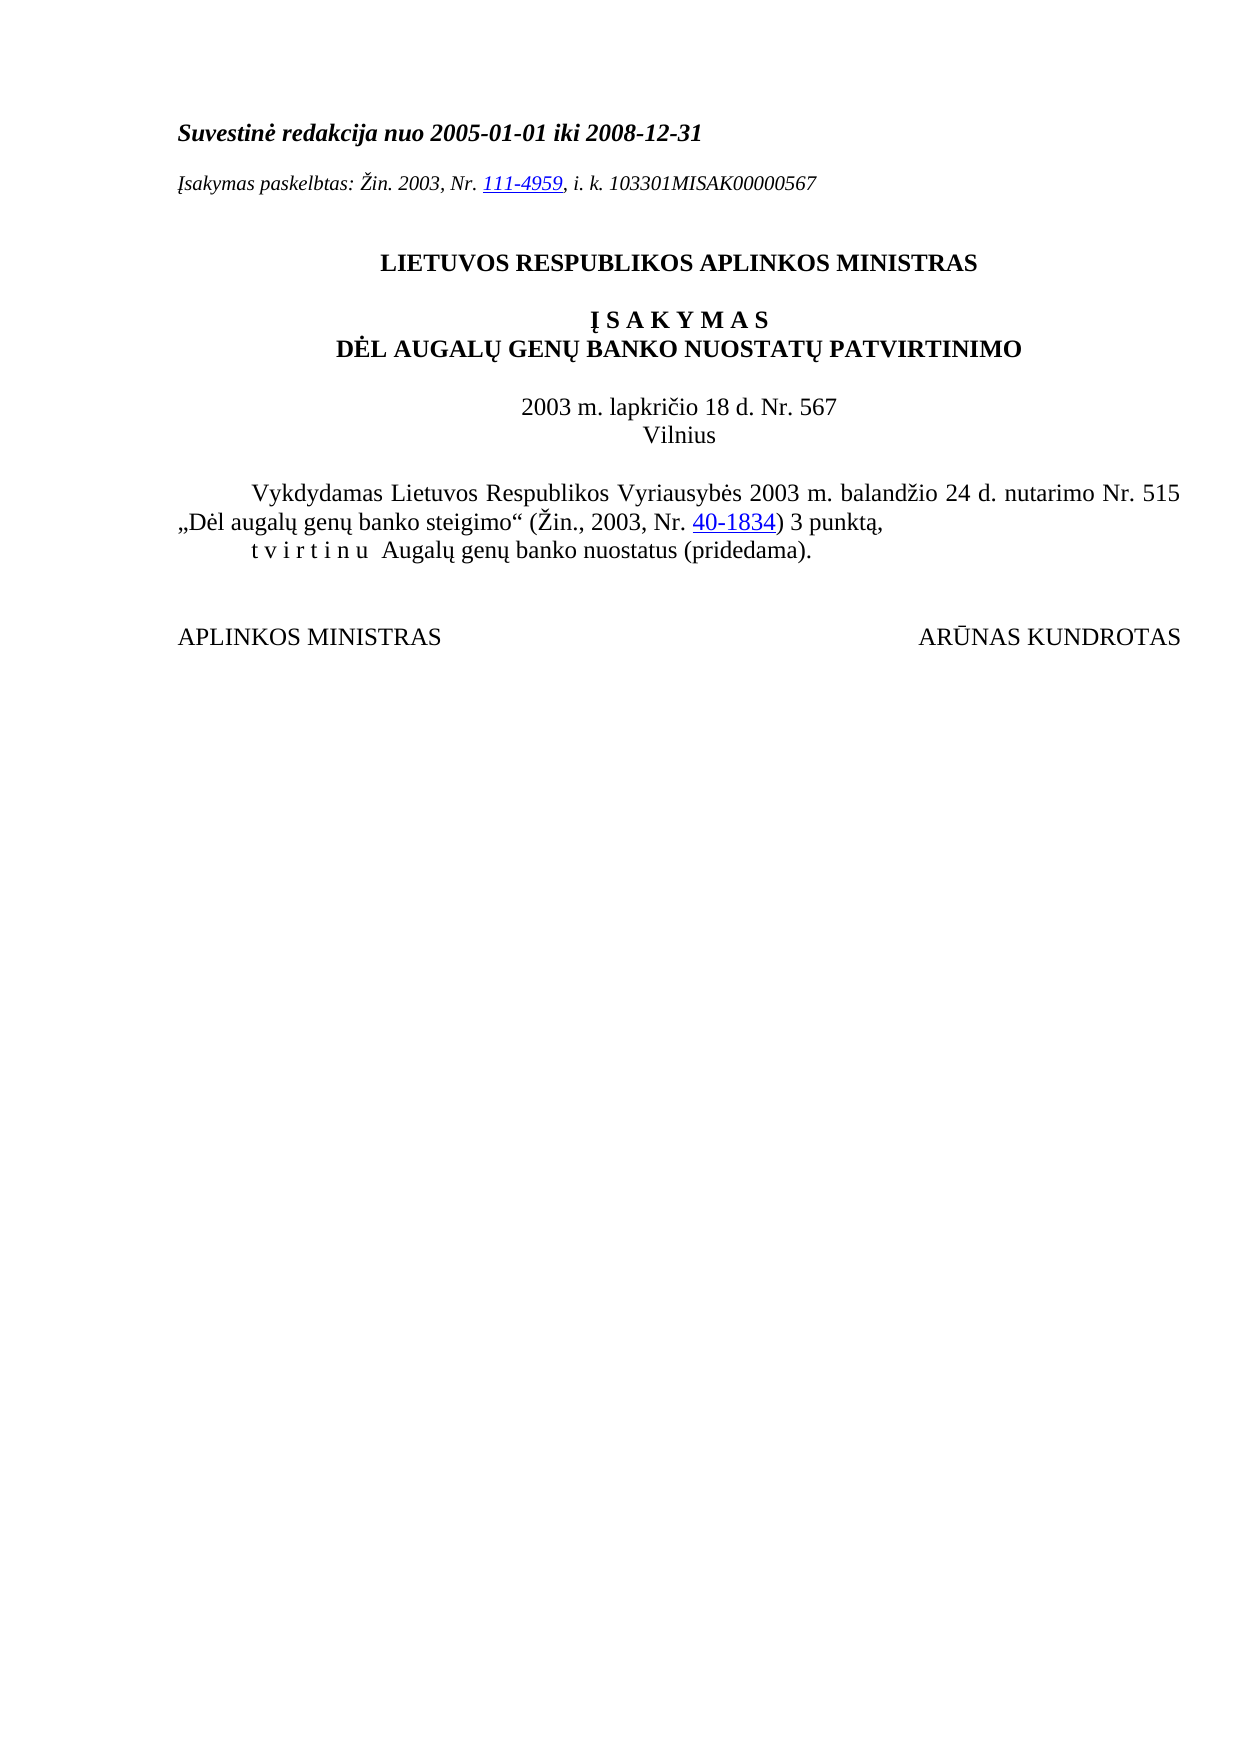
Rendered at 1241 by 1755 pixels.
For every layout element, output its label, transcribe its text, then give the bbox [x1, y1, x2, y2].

text APLINKOS MINISTRAS ARŪNAS KUNDROTAS [177, 622, 1181, 650]
text Įsakymas paskelbtas: Žin. 2003, Nr. 111-4959, i. k. 103301MISAK00000567 [177, 171, 1181, 195]
text Vilnius [177, 420, 1181, 449]
text LIETUVOS RESPUBLIKOS APLINKOS MINISTRAS [177, 248, 1181, 277]
text 2003 m. lapkričio 18 d. Nr. 567 [177, 392, 1181, 420]
text Suvestinė redakcija nuo 2005-01-01 iki 2008-12-31 [177, 118, 1181, 147]
text Į S A K Y M A S [177, 305, 1181, 334]
text Vykdydamas Lietuvos Respublikos Vyriausybės 2003 m. balandžio 24 d. nutarimo Nr. 515 „Dėl augalų genų banko steigimo“ (Žin., 2003, Nr. 40-1834) 3 punktą, [177, 478, 1181, 535]
text tvirtinu Augalų genų banko nuostatus (pridedama). [177, 535, 1181, 564]
text DĖL AUGALŲ GENŲ BANKO NUOSTATŲ PATVIRTINIMO [177, 334, 1181, 363]
